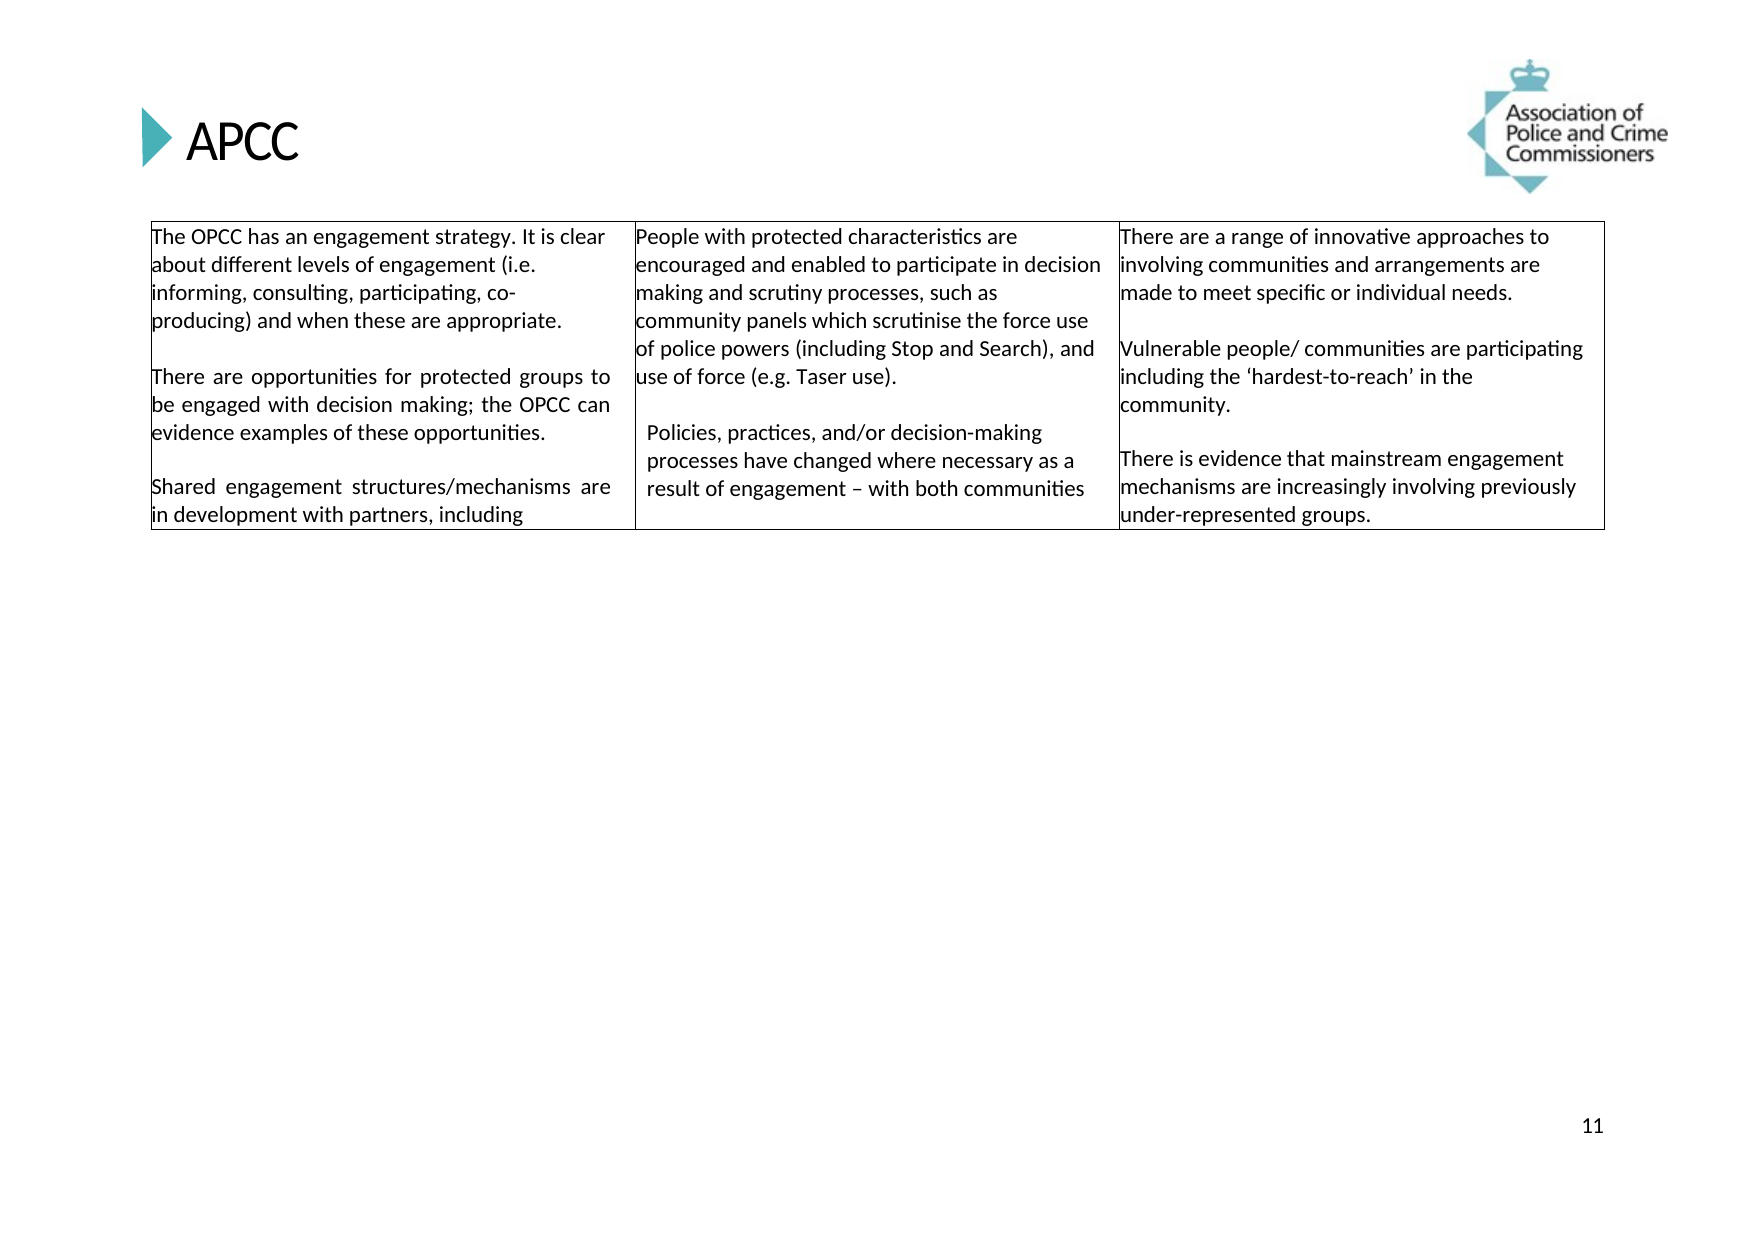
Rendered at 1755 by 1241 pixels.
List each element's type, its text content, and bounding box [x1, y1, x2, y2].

table_cell People with protected characteristics are encouraged and enabled to participate in decision making and scrutiny processes, such as community panels which scrutinise the force use of police powers (including Stop and Search), and use of force (e.g. Taser use). Policies, practices, and/or decision-making processes have changed where necessary as a result of engagement – with both communities [636, 222, 1119, 529]
table_cell The OPCC has an engagement strategy. It is clear about different levels of engagement (i.e. informing, consulting, participating, co- producing) and when these are appropriate. There are opportunities for protected groups to be engaged with decision making; the OPCC can evidence examples of these opportunities. Shared engagement structures/mechanisms are in development with partners, including [152, 222, 635, 529]
table_cell There are a range of innovative approaches to involving communities and arrangements are made to meet specific or individual needs. Vulnerable people/ communities are participating including the ‘hardest-to-reach’ in the community. There is evidence that mainstream engagement mechanisms are increasingly involving previously under-represented groups. [1120, 222, 1604, 529]
